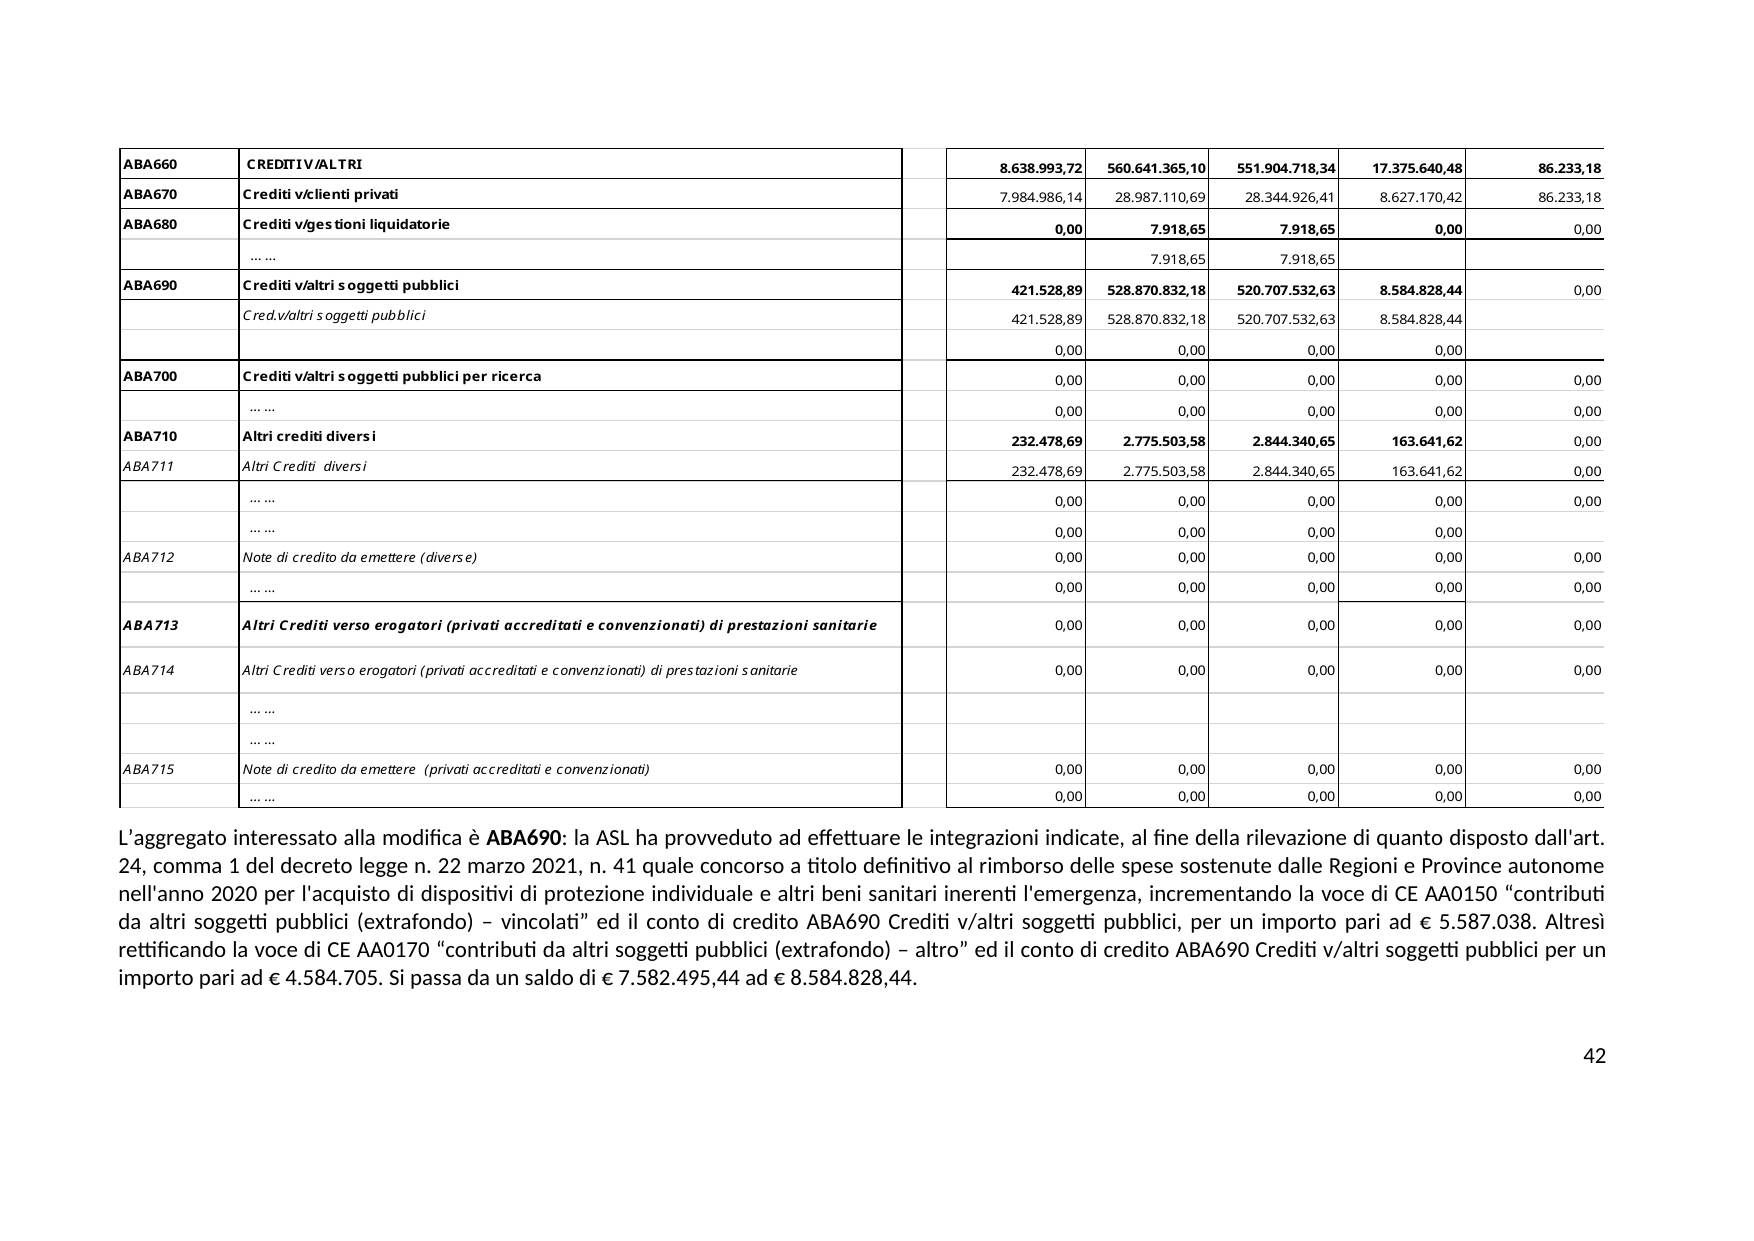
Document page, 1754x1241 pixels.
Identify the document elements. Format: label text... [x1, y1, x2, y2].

text L’aggregato interessato alla modifica è ABA690: la ASL ha provveduto ad effettuare le integrazioni indicate, al fine della rilevazione di quanto disposto dall'art. 24, comma 1 del decreto legge n. 22 marzo 2021, n. 41 quale concorso a titolo definitivo al rimborso delle spese sostenute dalle Regioni e Province autonome nell'anno 2020 per l'acquisto di dispositivi di protezione individuale e altri beni sanitari inerenti l'emergenza, incrementando la voce di CE AA0150 “contributi da altri soggetti pubblici (extrafondo) – vincolati” ed il conto di credito ABA690 Crediti v/altri soggetti pubblici, per un importo pari ad € 5.587.038. Altresì rettificando la voce di CE AA0170 “contributi da altri soggetti pubblici (extrafondo) – altro” ed il conto di credito ABA690 Crediti v/altri soggetti pubblici per un importo pari ad € 4.584.705. Si passa da un saldo di € 7.582.495,44 ad € 8.584.828,44. [118, 823, 1606, 991]
